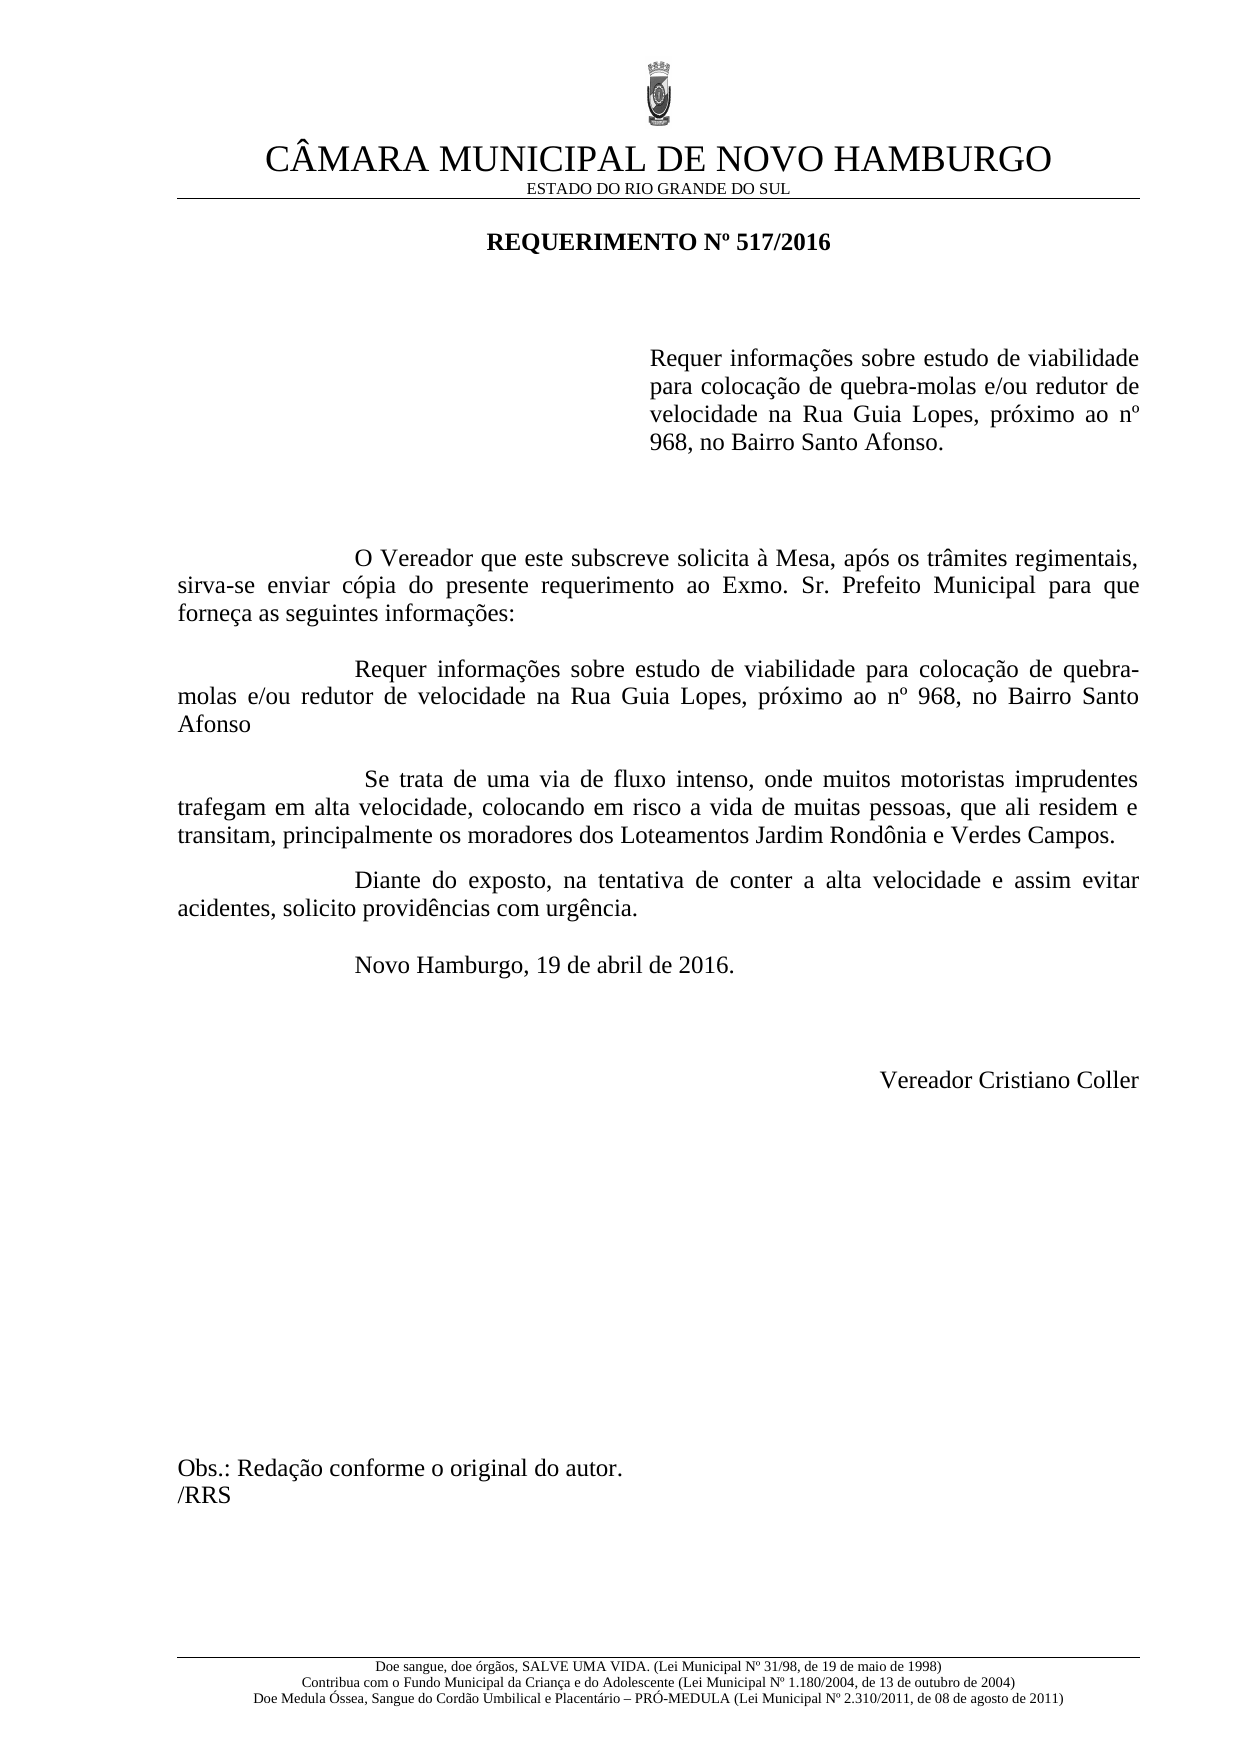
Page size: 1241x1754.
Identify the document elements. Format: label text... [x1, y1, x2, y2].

text REQUERIMENTO Nº 517/2016 [177, 228, 1140, 256]
text Requer informações sobre estudo de viabilidade para colocação de quebra-molas e/ou redutor de velocidade na Rua Guia Lopes, próximo ao nº 968, no Bairro Santo Afonso. [649, 344, 1140, 455]
text Obs.: Redação conforme o original do autor. [177, 1454, 1140, 1481]
text Diante do exposto, na tentativa de conter a alta velocidade e assim evitar acidentes, solicito providências com urgência. [177, 866, 1140, 922]
text /RRS [177, 1481, 1140, 1509]
text O Vereador que este subscreve solicita à Mesa, após os trâmites regimentais, sirva-se enviar cópia do presente requerimento ao Exmo. Sr. Prefeito Municipal para que forneça as seguintes informações: [177, 544, 1140, 627]
text Se trata de uma via de fluxo intenso, onde muitos motoristas imprudentes trafegam em alta velocidade, colocando em risco a vida de muitas pessoas, que ali residem e transitam, principalmente os moradores dos Loteamentos Jardim Rondônia e Verdes Campos. [177, 766, 1140, 849]
text Novo Hamburgo, 19 de abril de 2016. [177, 951, 1140, 979]
text Requer informações sobre estudo de viabilidade para colocação de quebra- molas e/ou redutor de velocidade na Rua Guia Lopes, próximo ao nº 968, no Bairro Santo Afonso [177, 655, 1140, 738]
text Vereador Cristiano Coller [177, 1066, 1140, 1093]
